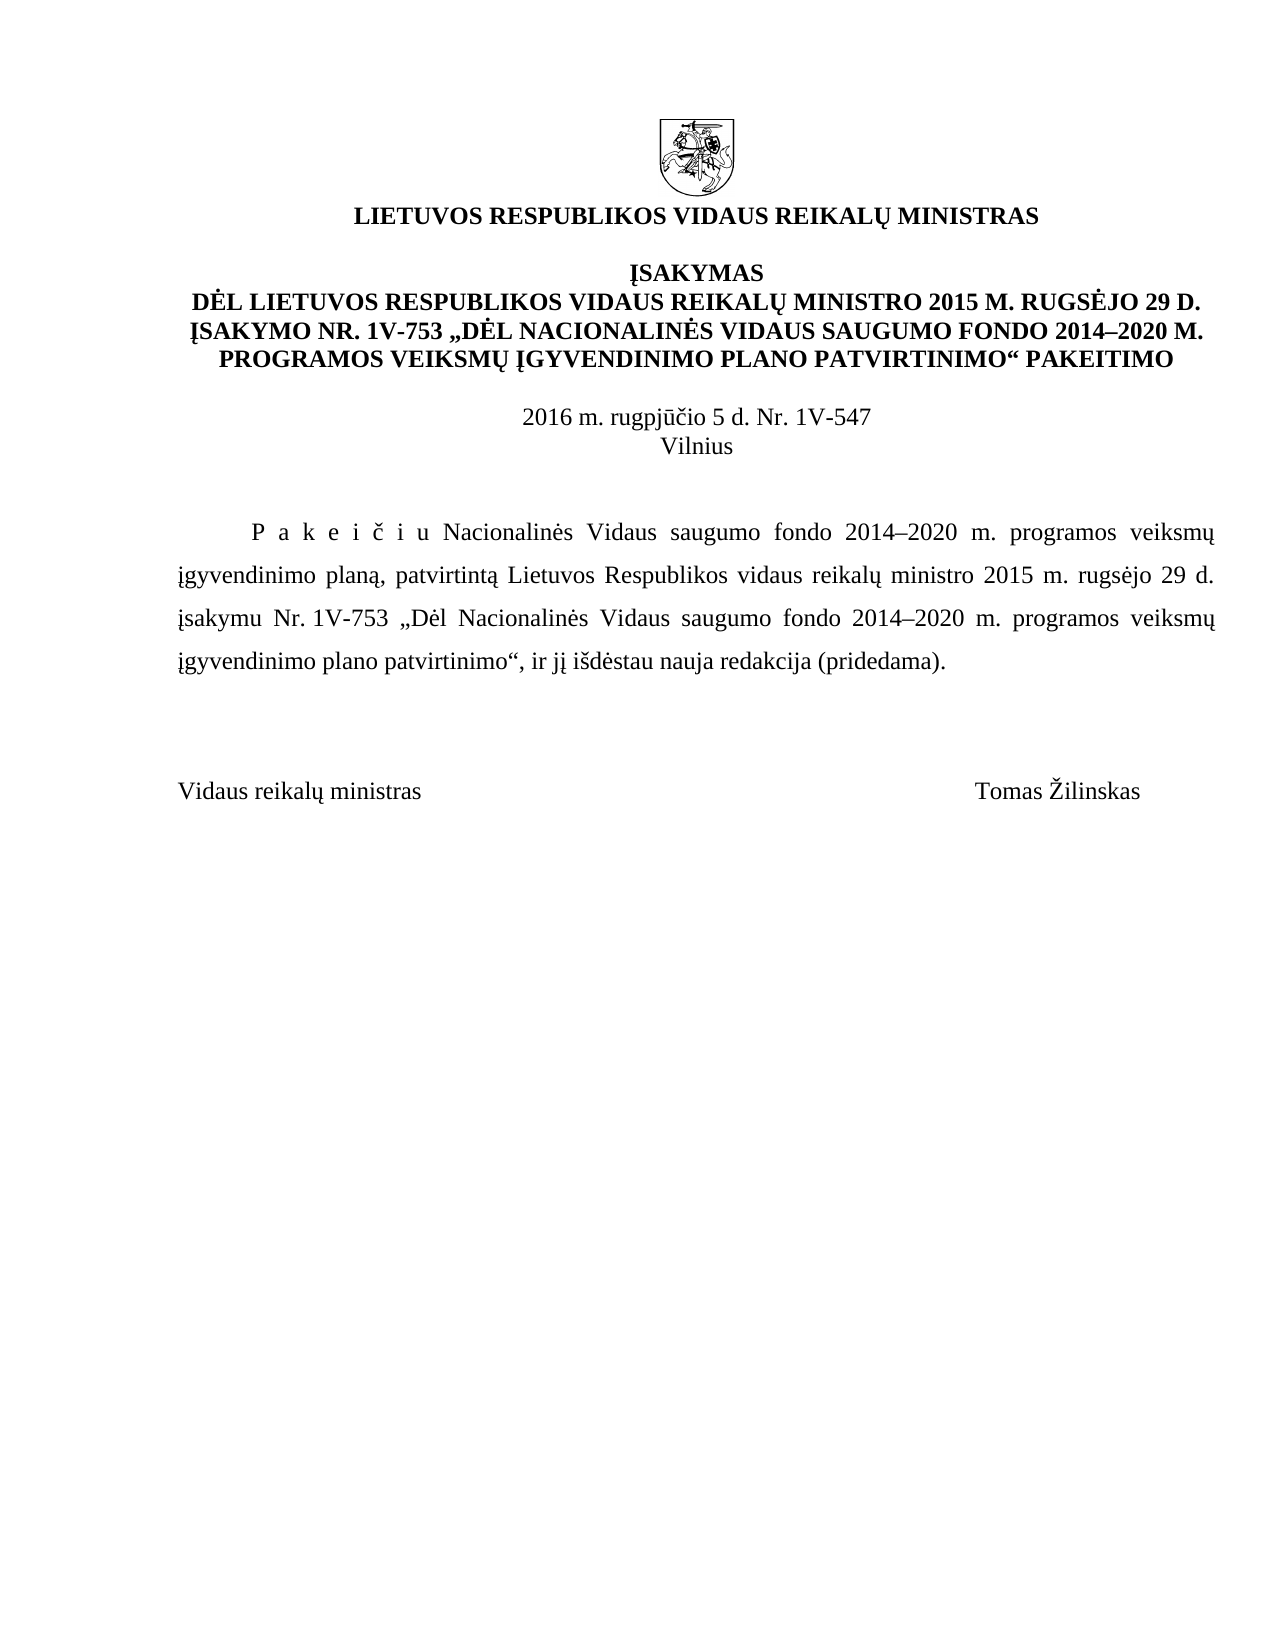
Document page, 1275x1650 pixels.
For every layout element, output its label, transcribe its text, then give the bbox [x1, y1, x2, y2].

text 2016 m. rugpjūčio 5 d. Nr. 1V-547 [177, 402, 1216, 431]
text ĮSAKYMAS [177, 258, 1216, 287]
text P a k e i č i u Nacionalinės Vidaus saugumo fondo 2014–2020 m. programos veiksmų įgyvendinimo planą, patvirtintą Lietuvos Respublikos vidaus reikalų ministro 2015 m. rugsėjo 29 d. įsakymu Nr. 1V-753 „Dėl Nacionalinės Vidaus saugumo fondo 2014–2020 m. programos veiksmų įgyvendinimo plano patvirtinimo“, ir jį išdėstau nauja redakcija (pridedama). [177, 517, 1216, 675]
text DĖL LIETUVOS RESPUBLIKOS VIDAUS REIKALŲ MINISTRO 2015 M. RUGSĖJO 29 D. ĮSAKYMO NR. 1V-753 „DĖL NACIONALINĖS VIDAUS SAUGUMO FONDO 2014–2020 M. PROGRAMOS VEIKSMŲ ĮGYVENDINIMO PLANO PATVIRTINIMO“ PAKEITIMO [177, 287, 1216, 373]
text LIETUVOS RESPUBLIKOS VIDAUS REIKALŲ MINISTRAS [177, 201, 1216, 229]
text Vidaus reikalų ministras Tomas Žilinskas [177, 776, 1216, 804]
text Vilnius [177, 431, 1216, 459]
